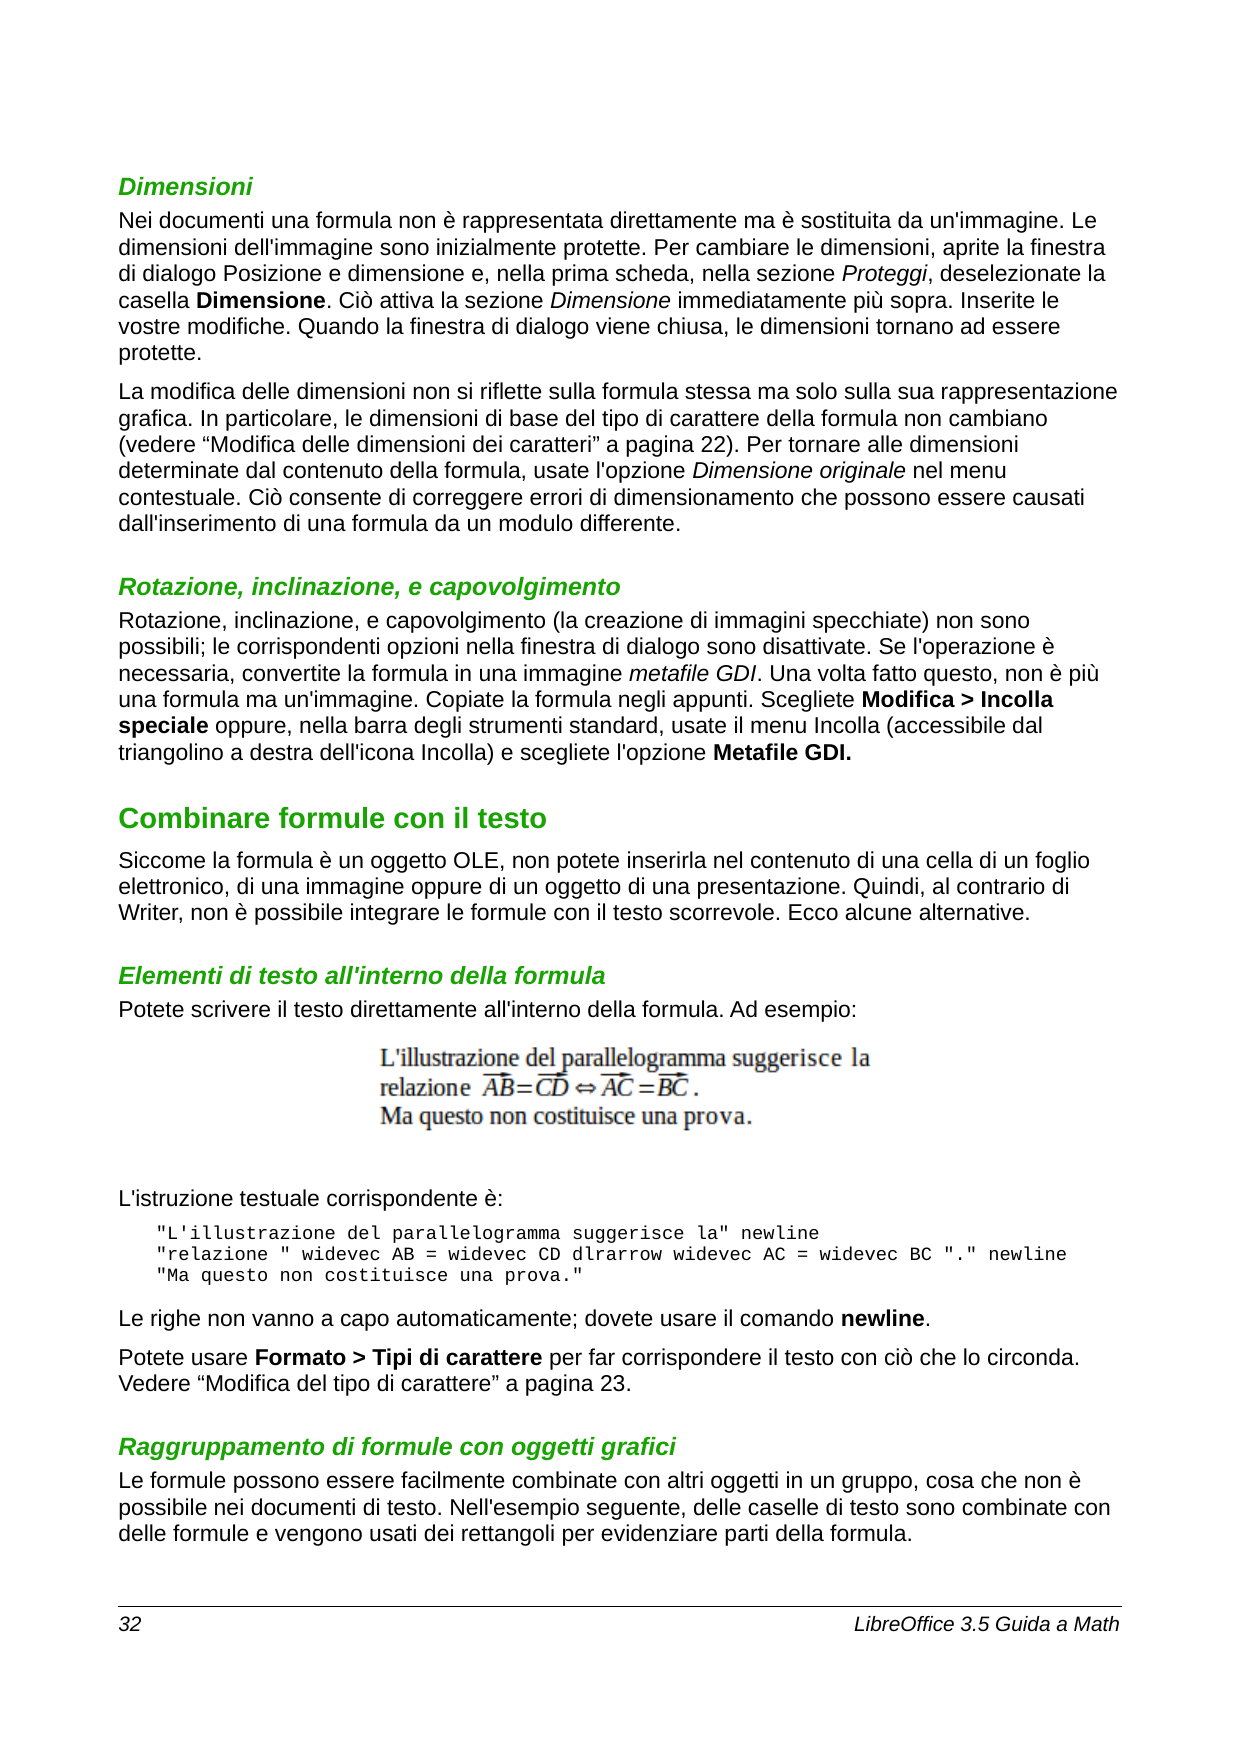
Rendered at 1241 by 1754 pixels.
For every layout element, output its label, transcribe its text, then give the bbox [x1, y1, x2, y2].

text L'istruzione testuale corrispondente è: [118, 1184, 1122, 1211]
text Potete scrivere il testo direttamente all'interno della formula. Ad esempio: [118, 996, 1122, 1023]
text Potete usare Formato > Tipi di carattere per far corrispondere il testo con ciò che lo circonda. Vedere “Modifica del tipo di carattere” a pagina 23. [118, 1344, 1122, 1396]
text "relazione " widevec AB = widevec CD dlrarrow widevec AC = widevec BC "." newline [156, 1245, 1122, 1266]
subtitle Dimensioni [118, 172, 1122, 201]
subtitle Elementi di testo all'interno della formula [118, 961, 1122, 990]
text Rotazione, inclinazione, e capovolgimento (la creazione di immagini specchiate) non sono possibili; le corrispondenti opzioni nella finestra di dialogo sono disattivate. Se l'operazione è necessaria, convertite la formula in una immagine metafile GDI. Una volta fatto questo, non è più una formula ma un'immagine. Copiate la formula negli appunti. Scegliete Modifica > Incolla speciale oppure, nella barra degli strumenti standard, usate il menu Incolla (accessibile dal triangolino a destra dell'icona Incolla) e scegliete l'opzione Metafile GDI. [118, 607, 1122, 765]
text Nei documenti una formula non è rappresentata direttamente ma è sostituita da un'immagine. Le dimensioni dell'immagine sono inizialmente protette. Per cambiare le dimensioni, aprite la finestra di dialogo Posizione e dimensione e, nella prima scheda, nella sezione Proteggi, deselezionate la casella Dimensione. Ciò attiva la sezione Dimensione immediatamente più sopra. Inserite le vostre modifiche. Quando la finestra di dialogo viene chiusa, le dimensioni tornano ad essere protette. [118, 207, 1122, 366]
text Le righe non vanno a capo automaticamente; dovete usare il comando newline. [118, 1305, 1122, 1331]
text La modifica delle dimensioni non si riflette sulla formula stessa ma solo sulla sua rappresentazione grafica. In particolare, le dimensioni di base del tipo di carattere della formula non cambiano (vedere “Modifica delle dimensioni dei caratteri” a pagina 22). Per tornare alle dimensioni determinate dal contenuto della formula, usate l'opzione Dimensione originale nel menu contestuale. Ciò consente di correggere errori di dimensionamento che possono essere causati dall'inserimento di una formula da un modulo differente. [118, 378, 1122, 536]
subtitle Rotazione, inclinazione, e capovolgimento [118, 572, 1122, 601]
subtitle Combinare formule con il testo [118, 801, 1122, 834]
text Le formule possono essere facilmente combinate con altri oggetti in un gruppo, cosa che non è possibile nei documenti di testo. Nell'esempio seguente, delle caselle di testo sono combinate con delle formule e vengono usati dei rettangoli per evidenziare parti della formula. [118, 1467, 1122, 1546]
text "L'illustrazione del parallelogramma suggerisce la" newline [156, 1223, 1122, 1245]
text "Ma questo non costituisce una prova." [156, 1266, 1122, 1287]
picture [352, 1035, 888, 1140]
subtitle Raggruppamento di formule con oggetti grafici [118, 1432, 1122, 1461]
text Siccome la formula è un oggetto OLE, non potete inserirla nel contenuto di una cella di un foglio elettronico, di una immagine oppure di un oggetto di una presentazione. Quindi, al contrario di Writer, non è possibile integrare le formule con il testo scorrevole. Ecco alcune alternative. [118, 847, 1122, 926]
